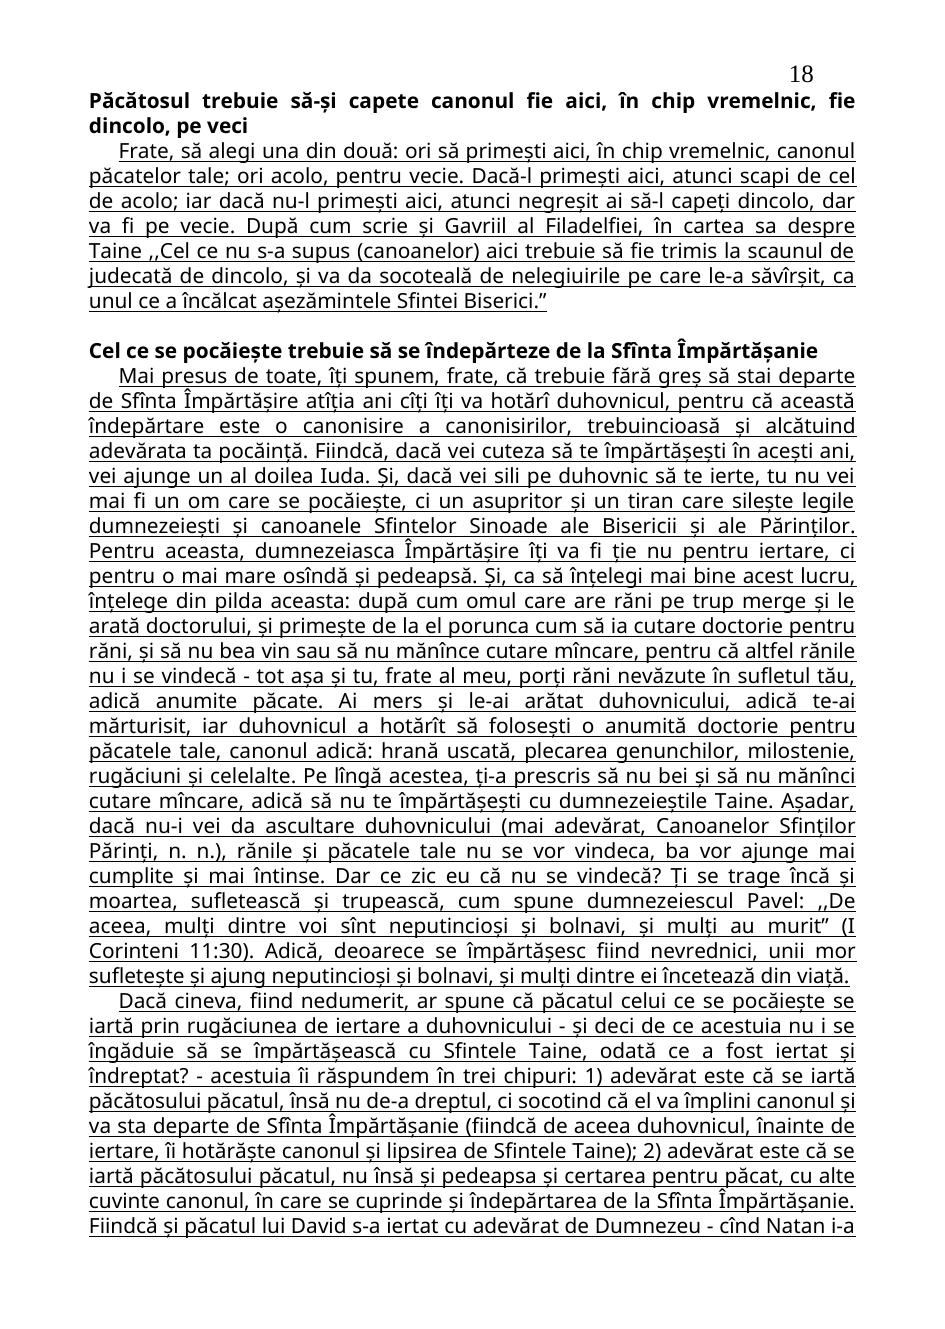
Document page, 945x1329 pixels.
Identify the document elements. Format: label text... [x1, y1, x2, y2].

text îndepărtare este o canonisire a canonisirilor, trebuincioasă şi alcătuind [89, 412, 856, 436]
text Frate, să alegi una din două: ori să primeşti aici, în chip vremelnic, canonul păcatelor tale; ori acolo, pentru vecie. Dacă-l primeşti aici, atunci scapi de cel [89, 139, 856, 186]
text aceea, mulţi dintre voi sînt neputincioşi şi bolnavi, şi mulţi au murit” (I [89, 912, 856, 936]
text Părinţi, n. n.), rănile şi păcatele tale nu se vor vindeca, ba vor ajunge mai [89, 837, 856, 861]
text va fi pe vecie. După cum scrie şi Gavriil al Filadelfiei, în cartea sa despre [89, 212, 856, 236]
text Corinteni 11:30). Adică, deoarece se împărtăşesc fiind nevrednici, unii mor [89, 937, 856, 961]
text pentru o mai mare osîndă şi pedeapsă. Şi, ca să înţelegi mai bine acest lucru, [89, 562, 856, 586]
text Mai presus de toate, îţi spunem, frate, că trebuie fără greş să stai departe de Sfînta Împărtăşire atîţia ani cîţi îţi va hotărî duhovnicul, pentru că această [89, 364, 856, 411]
text adevărata ta pocăinţă. Fiindcă, dacă vei cuteza să te împărtăşeşti în aceşti ani, [89, 437, 856, 461]
text adică anumite păcate. Ai mers şi le-ai arătat duhovnicului, adică te-ai [89, 687, 856, 711]
text Fiindcă şi păcatul lui David s-a iertat cu adevărat de Dumnezeu - cînd Natan i-a [89, 1212, 856, 1236]
text Cel ce se pocăieşte trebuie să se îndepărteze de la Sfînta Împărtăşanie [89, 339, 856, 364]
text de acolo; iar dacă nu-l primeşti aici, atunci negreşit ai să-l capeţi dincolo, dar [89, 187, 856, 211]
text Taine ,,Cel ce nu s-a supus (canoanelor) aici trebuie să fie trimis la scaunul de judecată de dincolo, şi va da socoteală de nelegiuirile pe care le-a săvîrşit, ca [89, 237, 856, 286]
text mai fi un om care se pocăieşte, ci un asupritor şi un tiran care sileşte legile dumnezeieşti şi canoanele Sfintelor Sinoade ale Bisericii şi ale Părinţilor. [89, 487, 856, 536]
text iertare, îi hotărăşte canonul şi lipsirea de Sfintele Taine); 2) adevărat este că se [89, 1137, 856, 1161]
text răni, şi să nu bea vin sau să nu mănînce cutare mîncare, pentru că altfel rănile [89, 637, 856, 661]
text înţelege din pilda aceasta: după cum omul care are răni pe trup merge şi le arată doctorului, şi primeşte de la el porunca cum să ia cutare doctorie pentru [89, 587, 856, 636]
text nu i se vindecă - tot aşa şi tu, frate al meu, porţi răni nevăzute în sufletul tău, [89, 662, 856, 686]
text moartea, sufletească şi trupească, cum spune dumnezeiescul Pavel: ,,De [89, 887, 856, 911]
text cumplite şi mai întinse. Dar ce zic eu că nu se vindecă? Ţi se trage încă şi [89, 862, 856, 886]
text păcătosului păcatul, însă nu de-a dreptul, ci socotind că el va împlini canonul şi [89, 1087, 856, 1111]
text Pentru aceasta, dumnezeiasca Împărtăşire îţi va fi ţie nu pentru iertare, ci [89, 537, 856, 561]
text unul ce a încălcat aşezămintele Sfintei Biserici.” [89, 287, 856, 314]
text sufleteşte şi ajung neputincioşi şi bolnavi, şi mulţi dintre ei încetează din viaţă. [89, 962, 856, 989]
text rugăciuni şi celelalte. Pe lîngă acestea, ţi-a prescris să nu bei şi să nu mănînci [89, 762, 856, 786]
text dacă nu-i vei da ascultare duhovnicului (mai adevărat, Canoanelor Sfinţilor [89, 812, 856, 836]
text îngăduie să se împărtăşească cu Sfintele Taine, odată ce a fost iertat şi [89, 1037, 856, 1061]
text Dacă cineva, fiind nedumerit, ar spune că păcatul celui ce se pocăieşte se iartă prin rugăciunea de iertare a duhovnicului - şi deci de ce acestuia nu i se [89, 989, 856, 1036]
text vei ajunge un al doilea Iuda. Şi, dacă vei sili pe duhovnic să te ierte, tu nu vei [89, 462, 856, 486]
text păcatele tale, canonul adică: hrană uscată, plecarea genunchilor, milostenie, [89, 737, 856, 761]
text iartă păcătosului păcatul, nu însă şi pedeapsa şi certarea pentru păcat, cu alte [89, 1162, 856, 1186]
text cuvinte canonul, în care se cuprinde şi îndepărtarea de la Sfînta Împărtăşanie. [89, 1187, 856, 1211]
text Păcătosul trebuie să-şi capete canonul fie aici, în chip vremelnic, fie dincolo, pe veci [89, 89, 856, 139]
text va sta departe de Sfînta Împărtăşanie (fiindcă de aceea duhovnicul, înainte de [89, 1112, 856, 1136]
text mărturisit, iar duhovnicul a hotărît să foloseşti o anumită doctorie pentru [89, 712, 856, 736]
text cutare mîncare, adică să nu te împărtăşeşti cu dumnezeieştile Taine. Aşadar, [89, 787, 856, 811]
text îndreptat? - acestuia îi răspundem în trei chipuri: 1) adevărat este că se iartă [89, 1062, 856, 1086]
